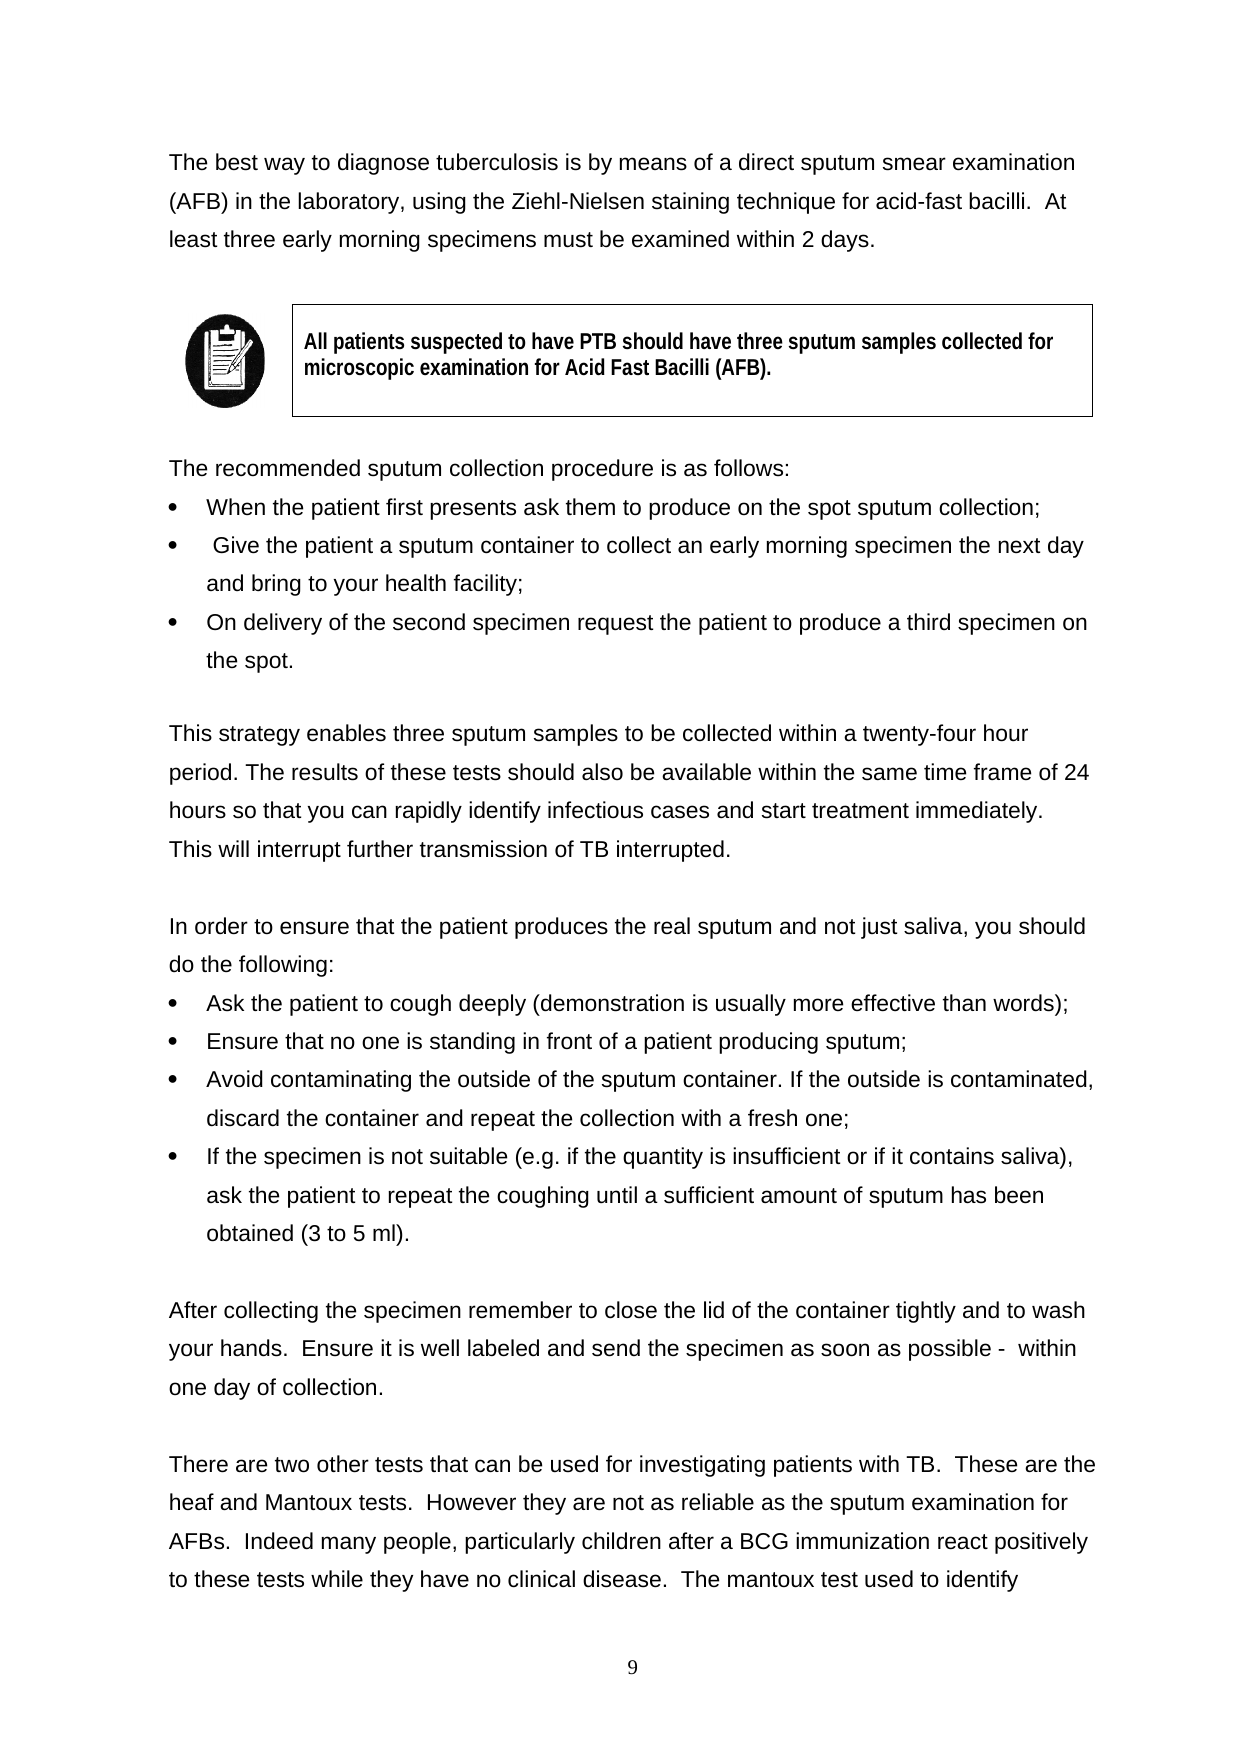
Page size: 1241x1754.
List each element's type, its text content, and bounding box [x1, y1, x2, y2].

list When the patient first presents ask them to produce on the spot sputum collection; [169, 494, 1096, 520]
list Ensure that no one is standing in front of a patient producing sputum; [169, 1029, 1096, 1054]
text After collecting the specimen remember to close the lid of the container tightly and to wash your hands. Ensure it is well labeled and send the specimen as soon as possible - within one day of collection. [169, 1298, 1096, 1400]
list Ask the patient to cough deeply (demonstration is usually more effective than words); [169, 990, 1096, 1016]
text This strategy enables three sputum samples to be collected within a twenty-four hour period. The results of these tests should also be available within the same time frame of 24 hours so that you can rapidly identify infectious cases and start treatment immediately. This will interrupt further transmission of TB interrupted. [169, 721, 1096, 862]
list Give the patient a sputum container to collect an early morning specimen the next day and bring to your health facility; [169, 533, 1096, 597]
text There are two other tests that can be used for investigating patients with TB. These are the heaf and Mantoux tests. However they are not as reliable as the sputum examination for AFBs. Indeed many people, particularly children after a BCG immunization react positively to these tests while they have no clinical disease. The mantoux test used to identify [169, 1451, 1096, 1592]
table_header [158, 304, 292, 416]
table_header All patients suspected to have PTB should have three sputum samples collected for microscopic examination for Acid Fast Bacilli (AFB). [293, 305, 1092, 416]
list Avoid contaminating the outside of the sputum container. If the outside is contaminated, discard the container and repeat the collection with a fresh one; [169, 1067, 1096, 1131]
text In order to ensure that the patient produces the real sputum and not just saliva, you should do the following: [169, 913, 1096, 977]
list On delivery of the second specimen request the patient to produce a third specimen on the spot. [169, 609, 1096, 673]
text The recommended sputum collection procedure is as follows: [169, 456, 1096, 481]
list If the specimen is not suitable (e.g. if the quantity is insufficient or if it contains saliva), ask the patient to repeat the coughing until a sufficient amount of sputum has been obtained (3 to 5 ml). [169, 1144, 1096, 1246]
text The best way to diagnose tuberculosis is by means of a direct sputum smear examination (AFB) in the laboratory, using the Ziehl-Nielsen staining technique for acid-fast bacilli. At least three early morning specimens must be examined within 2 days. [169, 150, 1096, 252]
picture [185, 313, 265, 408]
